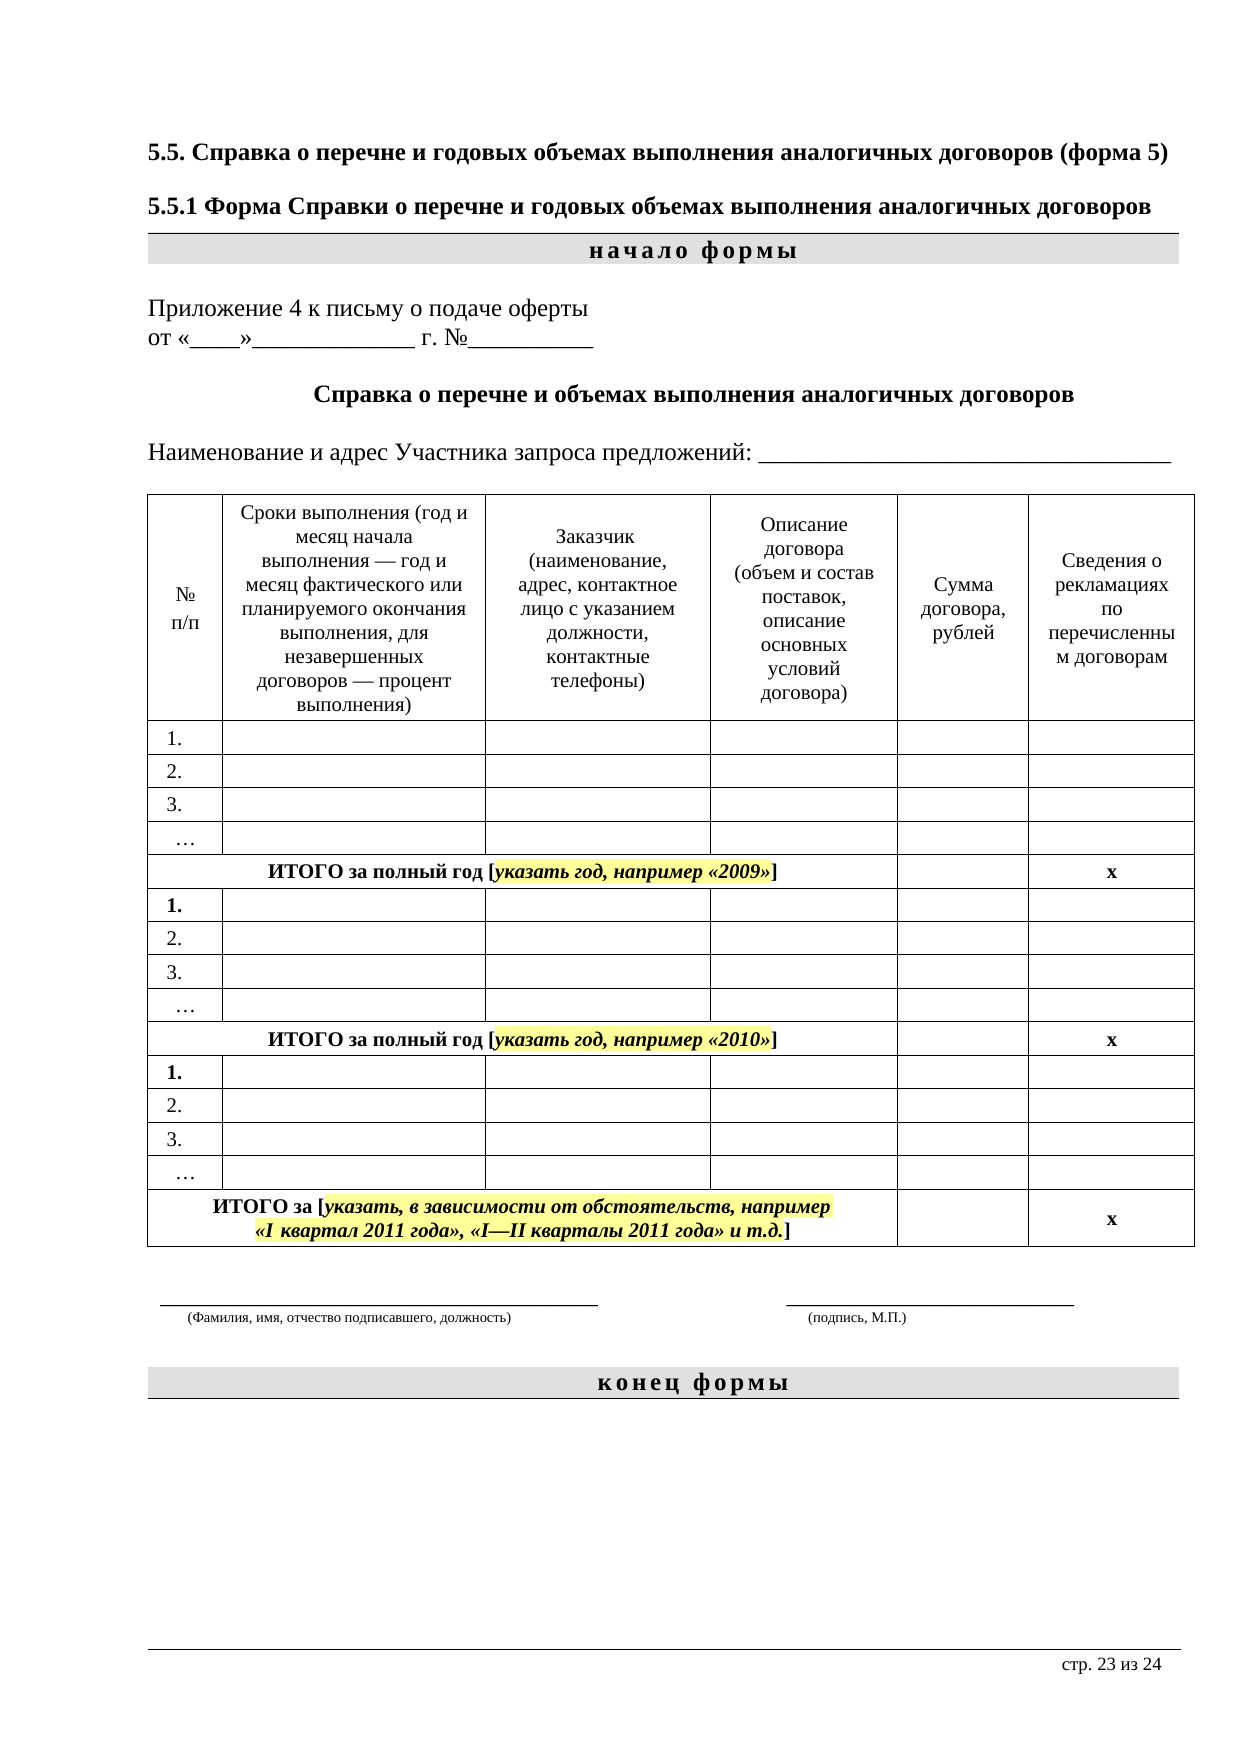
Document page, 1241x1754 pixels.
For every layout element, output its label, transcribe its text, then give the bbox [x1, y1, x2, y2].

table_cell [711, 755, 897, 787]
text Справка о перечне и объемах выполнения аналогичных договоров [148, 379, 1181, 408]
table_cell [898, 889, 1028, 921]
table_cell х [1029, 1022, 1194, 1055]
table_cell [898, 1123, 1028, 1155]
table_cell [148, 889, 222, 921]
table_cell … [148, 989, 222, 1021]
subtitle 5.5. Справка о перечне и годовых объемах выполнения аналогичных договоров (форма 5) [148, 137, 1198, 166]
table_cell [1029, 1123, 1194, 1155]
table_header Заказчик (наименование, адрес, контактное лицо с указанием должности, контактные телефоны) [486, 495, 710, 720]
table_cell [711, 822, 897, 854]
table_cell [223, 822, 485, 854]
table_cell [223, 1056, 485, 1088]
table_cell [486, 889, 710, 921]
table_cell [1029, 889, 1194, 921]
table_cell [711, 922, 897, 954]
table_cell [898, 989, 1028, 1021]
table_cell [223, 889, 485, 921]
table_cell [223, 788, 485, 821]
table_cell [711, 1089, 897, 1122]
table_cell [486, 788, 710, 821]
table_cell [1029, 1156, 1194, 1188]
table_cell ИТОГО за полный год [указать год, например «2010»] [148, 1022, 897, 1055]
table_cell … [148, 822, 222, 854]
table_cell [223, 1089, 485, 1122]
table_cell [148, 721, 222, 754]
list 5.5.1 Форма Справки о перечне и годовых объемах выполнения аналогичных договоров [148, 191, 1181, 220]
table_cell [486, 721, 710, 754]
table_cell [223, 1123, 485, 1155]
table_cell [898, 822, 1028, 854]
table_cell [898, 1156, 1028, 1188]
table_header Сумма договора, рублей [898, 495, 1028, 720]
table_cell [223, 955, 485, 988]
table_header Сроки выполнения (год и месяц начала выполнения — год и месяц фактического или планируемого окончания выполнения, для незавершенных договоров — процент выполнения) [223, 495, 485, 720]
table_cell [1029, 989, 1194, 1021]
table_cell [148, 922, 222, 954]
table_cell [711, 1056, 897, 1088]
table_cell [711, 989, 897, 1021]
table_cell [1029, 788, 1194, 821]
table_cell [898, 1022, 1028, 1055]
table_cell [486, 922, 710, 954]
table_cell [898, 922, 1028, 954]
table_cell [223, 989, 485, 1021]
text ___________________________________ _______________________ [148, 1281, 1179, 1309]
table_cell [486, 1156, 710, 1188]
table_cell [898, 755, 1028, 787]
text конец формы [148, 1367, 1179, 1398]
table_cell [486, 1056, 710, 1088]
table_cell [711, 788, 897, 821]
table_cell ИТОГО за полный год [указать год, например «2009»] [148, 855, 897, 887]
table_cell [148, 955, 222, 988]
table_header Сведения о рекламациях по перечисленным договорам [1029, 495, 1194, 720]
table_cell [1029, 822, 1194, 854]
text (Фамилия, имя, отчество подписавшего, должность) (подпись, М.П.) [148, 1309, 1181, 1338]
table_cell [898, 1056, 1028, 1088]
table_cell [486, 755, 710, 787]
table_cell [148, 1056, 222, 1088]
table_cell [486, 989, 710, 1021]
table_cell [148, 1089, 222, 1122]
table_header № п/п [148, 495, 222, 720]
table_cell [898, 955, 1028, 988]
table_cell [898, 1190, 1028, 1246]
table_cell [148, 1123, 222, 1155]
table_cell [898, 1089, 1028, 1122]
table_cell [711, 1156, 897, 1188]
text Наименование и адрес Участника запроса предложений: _________________________________ [148, 437, 1181, 466]
table_cell [148, 788, 222, 821]
table_cell [223, 721, 485, 754]
table_cell … [148, 1156, 222, 1188]
table_cell [223, 922, 485, 954]
table_cell [711, 721, 897, 754]
table_cell [711, 889, 897, 921]
table_cell х [1029, 1190, 1194, 1246]
table_cell [148, 755, 222, 787]
table_cell [898, 855, 1028, 887]
table_cell [711, 955, 897, 988]
table_cell х [1029, 855, 1194, 887]
table_cell [223, 755, 485, 787]
table_cell [1029, 1089, 1194, 1122]
table_cell [1029, 721, 1194, 754]
text начало формы [148, 234, 1179, 264]
table_cell [486, 955, 710, 988]
table_cell [1029, 755, 1194, 787]
table_cell [711, 1123, 897, 1155]
table_cell [1029, 1056, 1194, 1088]
table_cell [486, 822, 710, 854]
table_cell [486, 1089, 710, 1122]
table_cell [223, 1156, 485, 1188]
table_cell [898, 721, 1028, 754]
table_cell [898, 788, 1028, 821]
table_cell ИТОГО за [указать, в зависимости от обстоятельств, например «I квартал 2011 года», «I—II кварталы 2011 года» и т.д.] [148, 1190, 897, 1246]
table_cell [1029, 955, 1194, 988]
table_cell [1029, 922, 1194, 954]
text Приложение 4 к письму о подаче оферты от «____»_____________ г. №__________ [148, 293, 1181, 351]
table_cell [486, 1123, 710, 1155]
table_header Описание договора (объем и состав поставок, описание основных условий договора) [711, 495, 897, 720]
